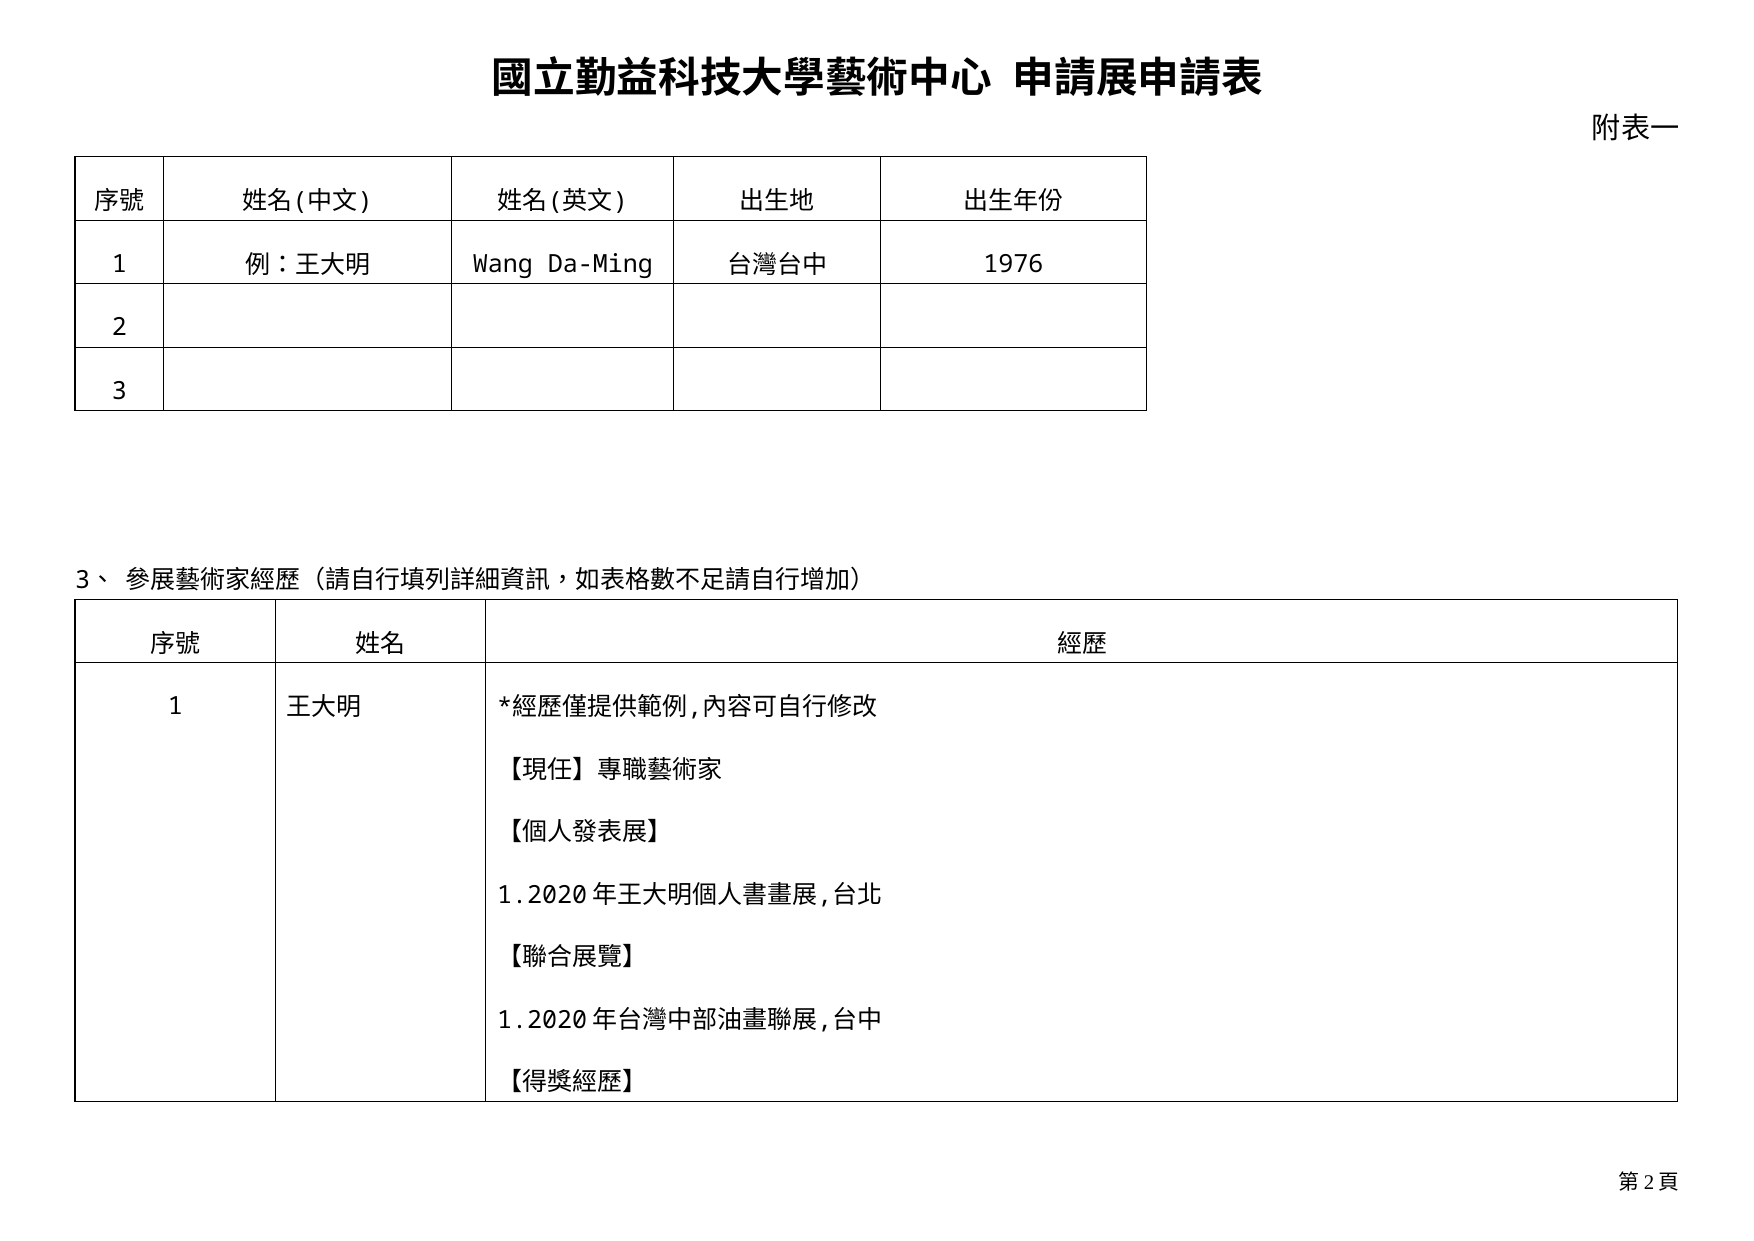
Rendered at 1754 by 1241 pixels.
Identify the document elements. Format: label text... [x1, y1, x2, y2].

table_cell 1 [76, 221, 163, 283]
table_cell 例：王大明 [164, 221, 451, 283]
table_header 出生地 [674, 157, 880, 219]
table_cell [452, 348, 673, 410]
table_header 出生年份 [881, 157, 1146, 219]
table_cell 1976 [881, 221, 1146, 283]
table_header 姓名 [276, 600, 485, 662]
table_cell [164, 348, 451, 410]
table_cell [674, 348, 880, 410]
table_header 序號 [76, 157, 163, 219]
table_cell 1 [76, 663, 275, 1101]
table_header 經歷 [486, 600, 1677, 662]
table_cell *經歷僅提供範例,內容可自行修改 【現任】專職藝術家 【個人發表展】 1.2020年王大明個人書畫展,台北 【聯合展覽】 1.2020年台灣中部油畫聯展,台中 【得獎經歷】 [486, 663, 1677, 1101]
table_header 姓名(英文) [452, 157, 673, 219]
table_cell [674, 284, 880, 347]
table_cell 3 [76, 348, 163, 410]
table_cell 台灣台中 [674, 221, 880, 283]
table_cell 王大明 [276, 663, 485, 1101]
table_cell [452, 284, 673, 347]
table_cell Wang Da-Ming [452, 221, 673, 283]
list 參展藝術家經歷（請自行填列詳細資訊，如表格數不足請自行增加） [75, 536, 1679, 599]
table_header 姓名(中文) [164, 157, 451, 219]
table_cell [881, 284, 1146, 347]
table_cell [881, 348, 1146, 410]
table_cell 2 [76, 284, 163, 347]
table_header 序號 [76, 600, 275, 662]
table_cell [164, 284, 451, 347]
